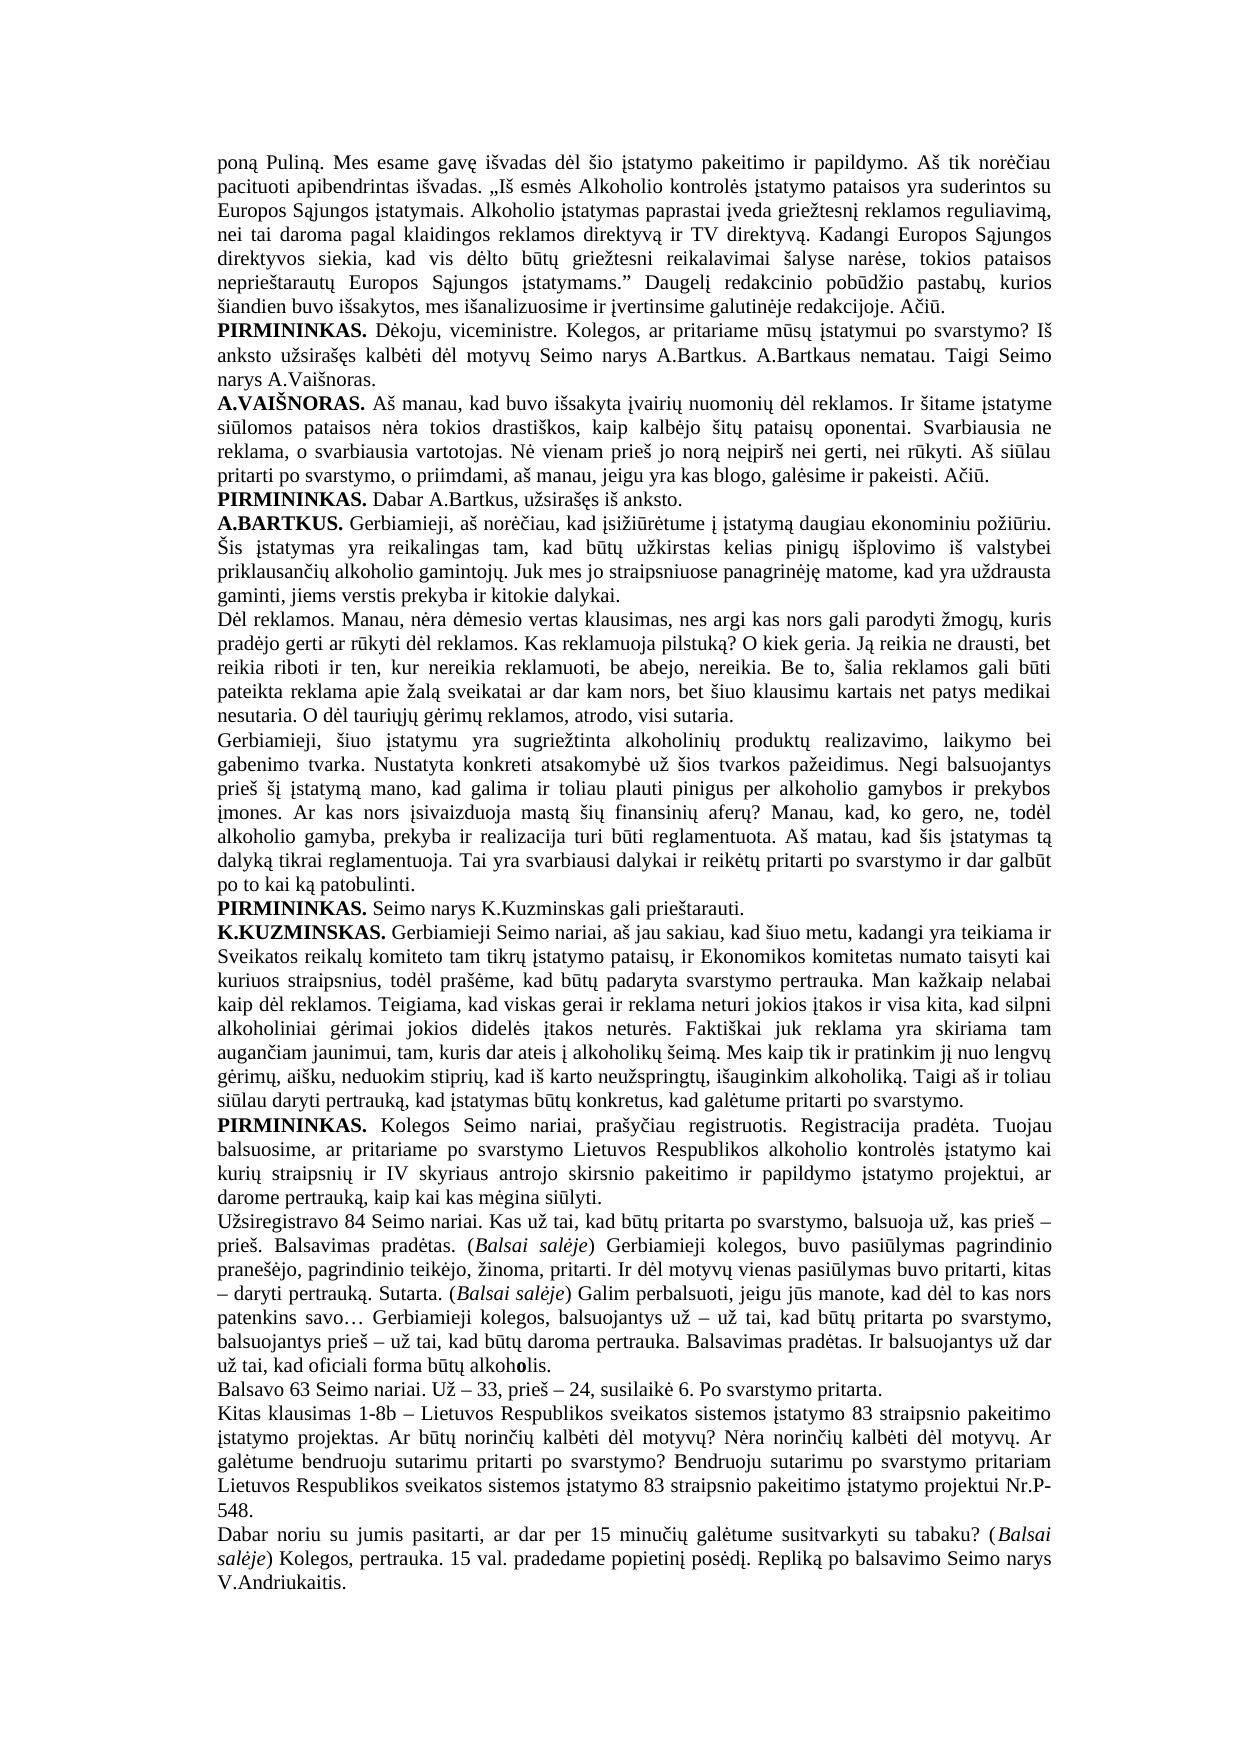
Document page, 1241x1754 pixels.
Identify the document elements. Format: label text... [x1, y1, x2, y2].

text A.BARTKUS. Gerbiamieji, aš norėčiau, kad įsižiūrėtume į įstatymą daugiau ekonominiu požiūriu. Šis įstatymas yra reikalingas tam, kad būtų užkirstas kelias pinigų išplovimo iš valstybei priklausančių alkoholio gamintojų. Juk mes jo straipsniuose panagrinėję matome, kad yra uždrausta gaminti, jiems verstis prekyba ir kitokie dalykai. [217, 511, 1053, 607]
text PIRMININKAS. Seimo narys K.Kuzminskas gali prieštarauti. [217, 896, 1053, 920]
text PIRMININKAS. Kolegos Seimo nariai, prašyčiau registruotis. Registracija pradėta. Tuojau balsuosime, ar pritariame po svarstymo Lietuvos Respublikos alkoholio kontrolės įstatymo kai kurių straipsnių ir IV skyriaus antrojo skirsnio pakeitimo ir papildymo įstatymo projektui, ar darome pertrauką, kaip kai kas mėgina siūlyti. [217, 1112, 1053, 1209]
text Gerbiamieji, šiuo įstatymu yra sugriežtinta alkoholinių produktų realizavimo, laikymo bei gabenimo tvarka. Nustatyta konkreti atsakomybė už šios tvarkos pažeidimus. Negi balsuojantys prieš šį įstatymą mano, kad galima ir toliau plauti pinigus per alkoholio gamybos ir prekybos įmones. Ar kas nors įsivaizduoja mastą šių finansinių aferų? Manau, kad, ko gero, ne, todėl alkoholio gamyba, prekyba ir realizacija turi būti reglamentuota. Aš matau, kad šis įstatymas tą dalyką tikrai reglamentuoja. Tai yra svarbiausi dalykai ir reikėtų pritarti po svarstymo ir dar galbūt po to kai ką patobulinti. [217, 727, 1053, 896]
text Dabar noriu su jumis pasitarti, ar dar per 15 minučių galėtume susitvarkyti su tabaku? (Balsai salėje) Kolegos, pertrauka. 15 val. pradedame popietinį posėdį. Repliką po balsavimo Seimo narys V.Andriukaitis. [217, 1522, 1053, 1594]
text Užsiregistravo 84 Seimo nariai. Kas už tai, kad būtų pritarta po svarstymo, balsuoja už, kas prieš – prieš. Balsavimas pradėtas. (Balsai salėje) Gerbiamieji kolegos, buvo pasiūlymas pagrindinio pranešėjo, pagrindinio teikėjo, žinoma, pritarti. Ir dėl motyvų vienas pasiūlymas buvo pritarti, kitas – daryti pertrauką. Sutarta. (Balsai salėje) Galim perbalsuoti, jeigu jūs manote, kad dėl to kas nors patenkins savo… Gerbiamieji kolegos, balsuojantys už – už tai, kad būtų pritarta po svarstymo, balsuojantys prieš – už tai, kad būtų daroma pertrauka. Balsavimas pradėtas. Ir balsuojantys už dar už tai, kad oficiali forma būtų alkoholis. [217, 1209, 1053, 1377]
text Balsavo 63 Seimo nariai. Už – 33, prieš – 24, susilaikė 6. Po svarstymo pritarta. [217, 1377, 1053, 1401]
text A.VAIŠNORAS. Aš manau, kad buvo išsakyta įvairių nuomonių dėl reklamos. Ir šitame įstatyme siūlomos pataisos nėra tokios drastiškos, kaip kalbėjo šitų pataisų oponentai. Svarbiausia ne reklama, o svarbiausia vartotojas. Nė vienam prieš jo norą neįpirš nei gerti, nei rūkyti. Aš siūlau pritarti po svarstymo, o priimdami, aš manau, jeigu yra kas blogo, galėsime ir pakeisti. Ačiū. [217, 391, 1053, 487]
text K.KUZMINSKAS. Gerbiamieji Seimo nariai, aš jau sakiau, kad šiuo metu, kadangi yra teikiama ir Sveikatos reikalų komiteto tam tikrų įstatymo pataisų, ir Ekonomikos komitetas numato taisyti kai kuriuos straipsnius, todėl prašėme, kad būtų padaryta svarstymo pertrauka. Man kažkaip nelabai kaip dėl reklamos. Teigiama, kad viskas gerai ir reklama neturi jokios įtakos ir visa kita, kad silpni alkoholiniai gėrimai jokios didelės įtakos neturės. Faktiškai juk reklama yra skiriama tam augančiam jaunimui, tam, kuris dar ateis į alkoholikų šeimą. Mes kaip tik ir pratinkim jį nuo lengvų gėrimų, aišku, neduokim stiprių, kad iš karto neužspringtų, išauginkim alkoholiką. Taigi aš ir toliau siūlau daryti pertrauką, kad įstatymas būtų konkretus, kad galėtume pritarti po svarstymo. [217, 920, 1053, 1112]
text Kitas klausimas 1-8b – Lietuvos Respublikos sveikatos sistemos įstatymo 83 straipsnio pakeitimo įstatymo projektas. Ar būtų norinčių kalbėti dėl motyvų? Nėra norinčių kalbėti dėl motyvų. Ar galėtume bendruoju sutarimu pritarti po svarstymo? Bendruoju sutarimu po svarstymo pritariam Lietuvos Respublikos sveikatos sistemos įstatymo 83 straipsnio pakeitimo įstatymo projektui Nr.P-548. [217, 1401, 1053, 1522]
text PIRMININKAS. Dabar A.Bartkus, užsirašęs iš anksto. [217, 487, 1053, 511]
text Dėl reklamos. Manau, nėra dėmesio vertas klausimas, nes argi kas nors gali parodyti žmogų, kuris pradėjo gerti ar rūkyti dėl reklamos. Kas reklamuoja pilstuką? O kiek geria. Ją reikia ne drausti, bet reikia riboti ir ten, kur nereikia reklamuoti, be abejo, nereikia. Be to, šalia reklamos gali būti pateikta reklama apie žalą sveikatai ar dar kam nors, bet šiuo klausimu kartais net patys medikai nesutaria. O dėl tauriųjų gėrimų reklamos, atrodo, visi sutaria. [217, 607, 1053, 727]
text PIRMININKAS. Dėkoju, viceministre. Kolegos, ar pritariame mūsų įstatymui po svarstymo? Iš anksto užsirašęs kalbėti dėl motyvų Seimo narys A.Bartkus. A.Bartkaus nematau. Taigi Seimo narys A.Vaišnoras. [217, 318, 1053, 391]
text poną Puliną. Mes esame gavę išvadas dėl šio įstatymo pakeitimo ir papildymo. Aš tik norėčiau pacituoti apibendrintas išvadas. „Iš esmės Alkoholio kontrolės įstatymo pataisos yra suderintos su Europos Sąjungos įstatymais. Alkoholio įstatymas paprastai įveda griežtesnį reklamos reguliavimą, nei tai daroma pagal klaidingos reklamos direktyvą ir TV direktyvą. Kadangi Europos Sąjungos direktyvos siekia, kad vis dėlto būtų griežtesni reikalavimai šalyse narėse, tokios pataisos neprieštarautų Europos Sąjungos įstatymams.” Daugelį redakcinio pobūdžio pastabų, kurios šiandien buvo išsakytos, mes išanalizuosime ir įvertinsime galutinėje redakcijoje. Ačiū. [217, 150, 1053, 318]
